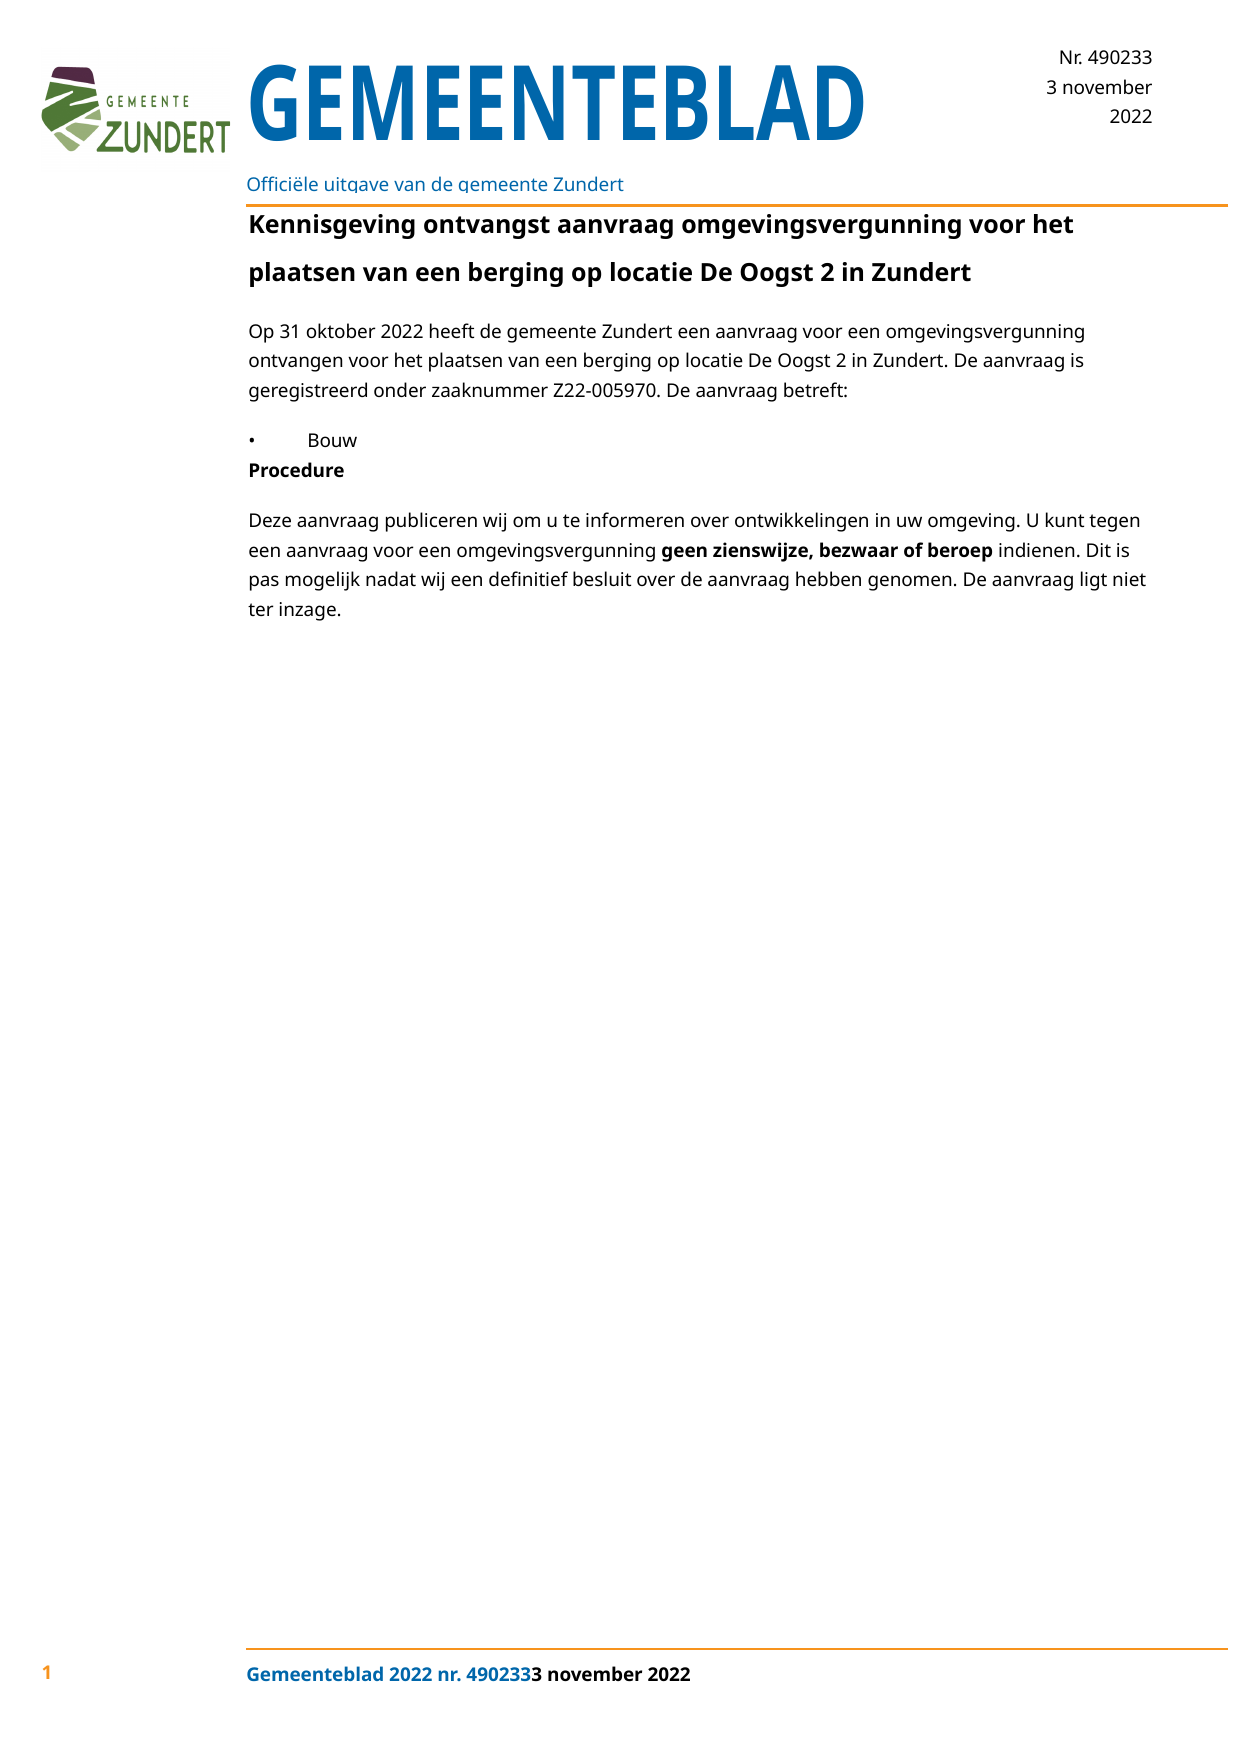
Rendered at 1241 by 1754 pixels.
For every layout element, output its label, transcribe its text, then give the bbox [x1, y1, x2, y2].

text Deze aanvraag publiceren wij om u te informeren over ontwikkelingen in uw omgeving. U kunt tegen een aanvraag voor een omgevingsvergunning geen zienswijze, bezwaar of beroep indienen. Dit is pas mogelijk nadat wij een definitief besluit over de aanvraag hebben genomen. De aanvraag ligt niet ter inzage. [248, 507, 1152, 622]
text Op 31 oktober 2022 heeft de gemeente Zundert een aanvraag voor een omgevingsvergunning ontvangen voor het plaatsen van een berging op locatie De Oogst 2 in Zundert. De aanvraag is geregistreerd onder zaaknummer Z22-005970. De aanvraag betreft: [248, 318, 1152, 403]
picture [41, 47, 231, 172]
text Kennisgeving ontvangst aanvraag omgevingsvergunning voor het plaatsen van een berging op locatie De Oogst 2 in Zundert [248, 207, 1152, 288]
list Bouw [248, 427, 1152, 453]
text Procedure [248, 457, 1152, 483]
